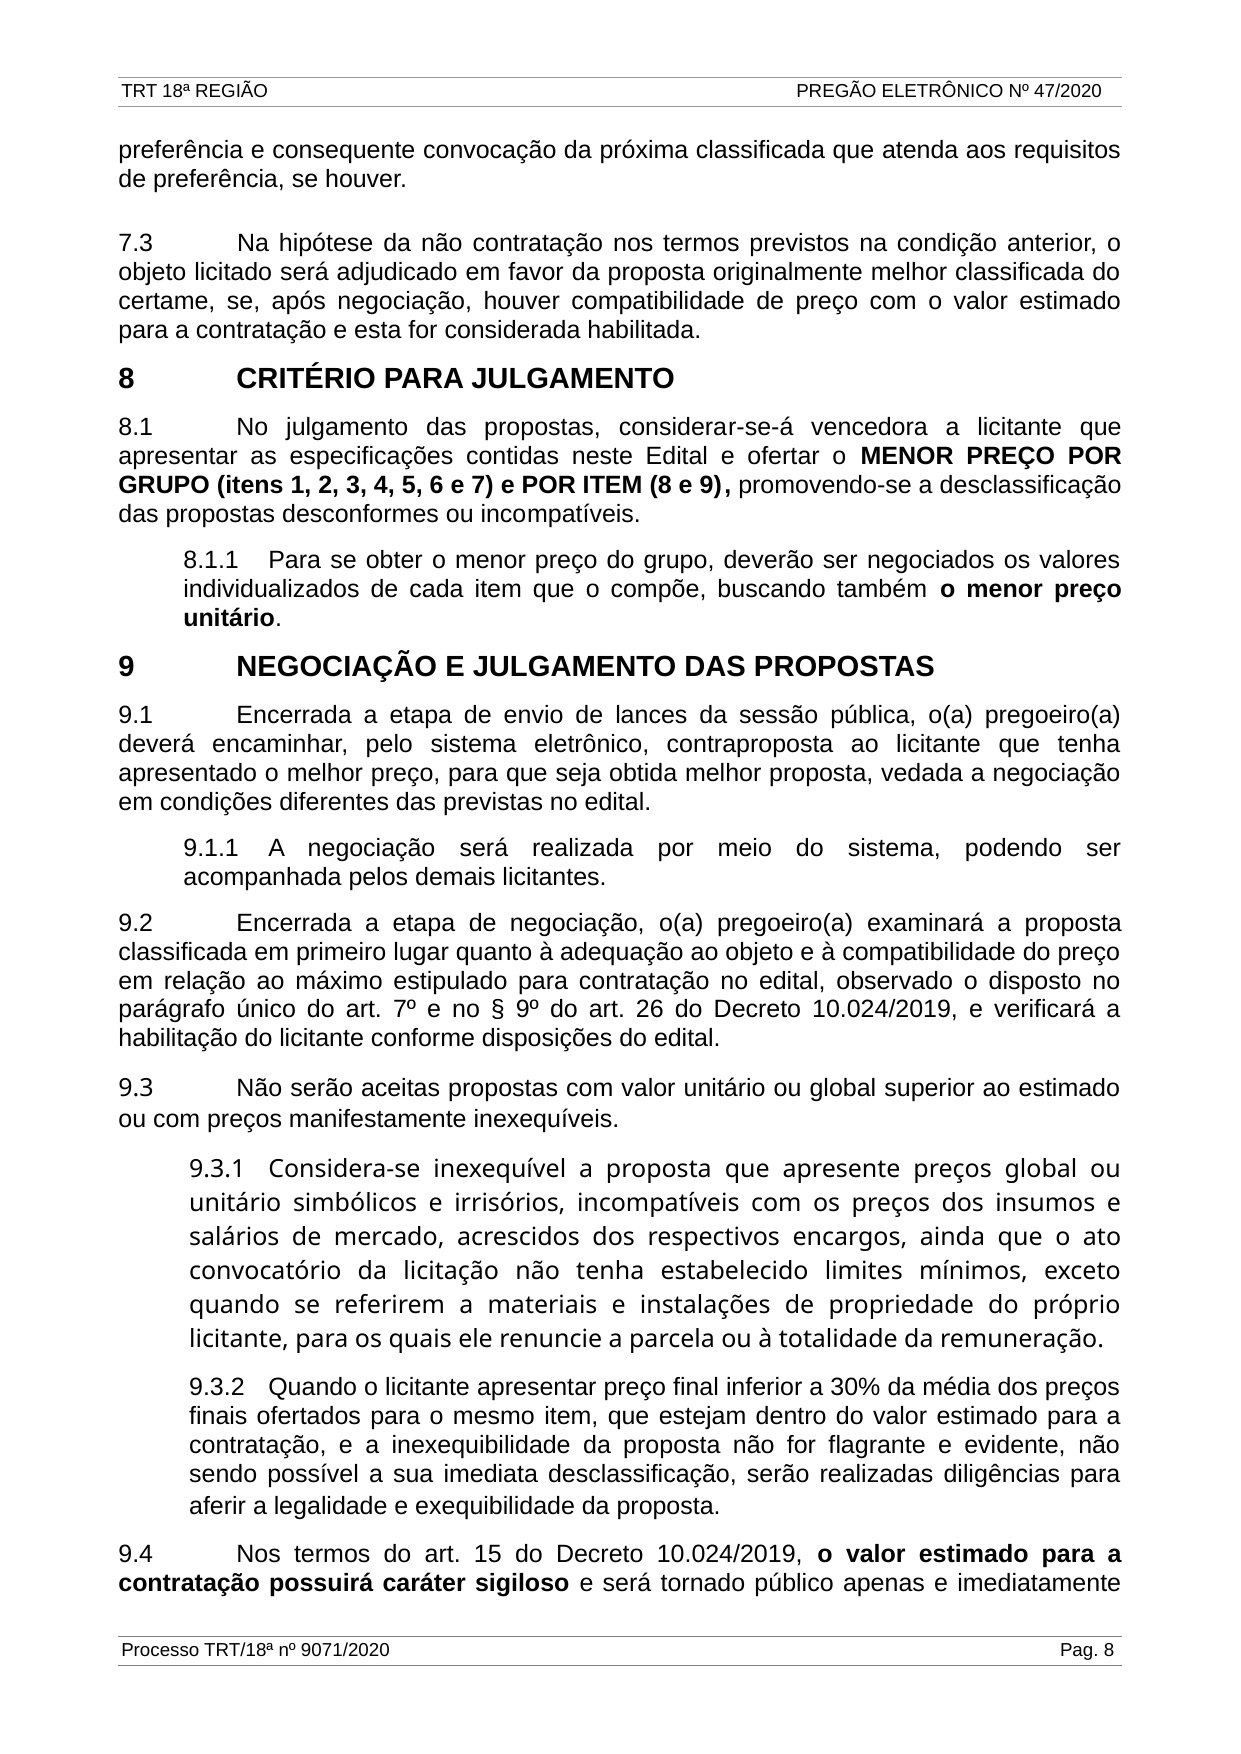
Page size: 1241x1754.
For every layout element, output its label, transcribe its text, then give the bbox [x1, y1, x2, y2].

text 9.1 Encerrada a etapa de envio de lances da sessão pública, o(a) pregoeiro(a) deverá encaminhar, pelo sistema eletrônico, contraproposta ao licitante que tenha apresentado o melhor preço, para que seja obtida melhor proposta, vedada a negociação em condições diferentes das previstas no edital. [118, 700, 1122, 815]
text 8.1 No julgamento das propostas, considerar-se-á vencedora a licitante que apresentar as especificações contidas neste Edital e ofertar o MENOR PREÇO POR GRUPO (itens 1, 2, 3, 4, 5, 6 e 7) e POR ITEM (8 e 9), promovendo-se a desclassificação das propostas desconformes ou incompatíveis. [118, 412, 1122, 527]
text 9.4 Nos termos do art. 15 do Decreto 10.024/2019, o valor estimado para a contratação possuirá caráter sigiloso e será tornado público apenas e imediatamente [118, 1539, 1122, 1597]
text 8.1.1 Para se obter o menor preço do grupo, deverão ser negociados os valores individualizados de cada item que o compõe, buscando também o menor preço unitário. [183, 545, 1122, 631]
text 9.2 Encerrada a etapa de negociação, o(a) pregoeiro(a) examinará a proposta classificada em primeiro lugar quanto à adequação ao objeto e à compatibilidade do preço em relação ao máximo estipulado para contratação no edital, observado o disposto no parágrafo único do art. 7º e no § 9º do art. 26 do Decreto 10.024/2019, e verificará a habilitação do licitante conforme disposições do edital. [118, 908, 1122, 1052]
text 8 CRITÉRIO PARA JULGAMENTO [118, 361, 1122, 395]
text preferência e consequente convocação da próxima classificada que atenda aos requisitos de preferência, se houver. [118, 136, 1122, 193]
text 7.3 Na hipótese da não contratação nos termos previstos na condição anterior, o objeto licitado será adjudicado em favor da proposta originalmente melhor classificada do certame, se, após negociação, houver compatibilidade de preço com o valor estimado para a contratação e esta for considerada habilitada. [118, 228, 1122, 343]
text 9.1.1 A negociação será realizada por meio do sistema, podendo ser acompanhada pelos demais licitantes. [183, 833, 1122, 891]
text 9.3.1 Considera-se inexequível a proposta que apresente preços global ou unitário simbólicos e irrisórios, incompatíveis com os preços dos insumos e salários de mercado, acrescidos dos respectivos encargos, ainda que o ato convocatório da licitação não tenha estabelecido limites mínimos, exceto quando se referirem a materiais e instalações de propriedade do próprio licitante, para os quais ele renuncie a parcela ou à totalidade da remuneração. [189, 1150, 1122, 1354]
text 9 NEGOCIAÇÃO E JULGAMENTO DAS PROPOSTAS [118, 649, 1122, 683]
text 9.3 Não serão aceitas propostas com valor unitário ou global superior ao estimado ou com preços manifestamente inexequíveis. [118, 1070, 1122, 1132]
text 9.3.2 Quando o licitante apresentar preço final inferior a 30% da média dos preços finais ofertados para o mesmo item, que estejam dentro do valor estimado para a contratação, e a inexequibilidade da proposta não for flagrante e evidente, não sendo possível a sua imediata desclassificação, serão realizadas diligências para aferir a legalidade e exequibilidade da proposta. [189, 1372, 1122, 1521]
